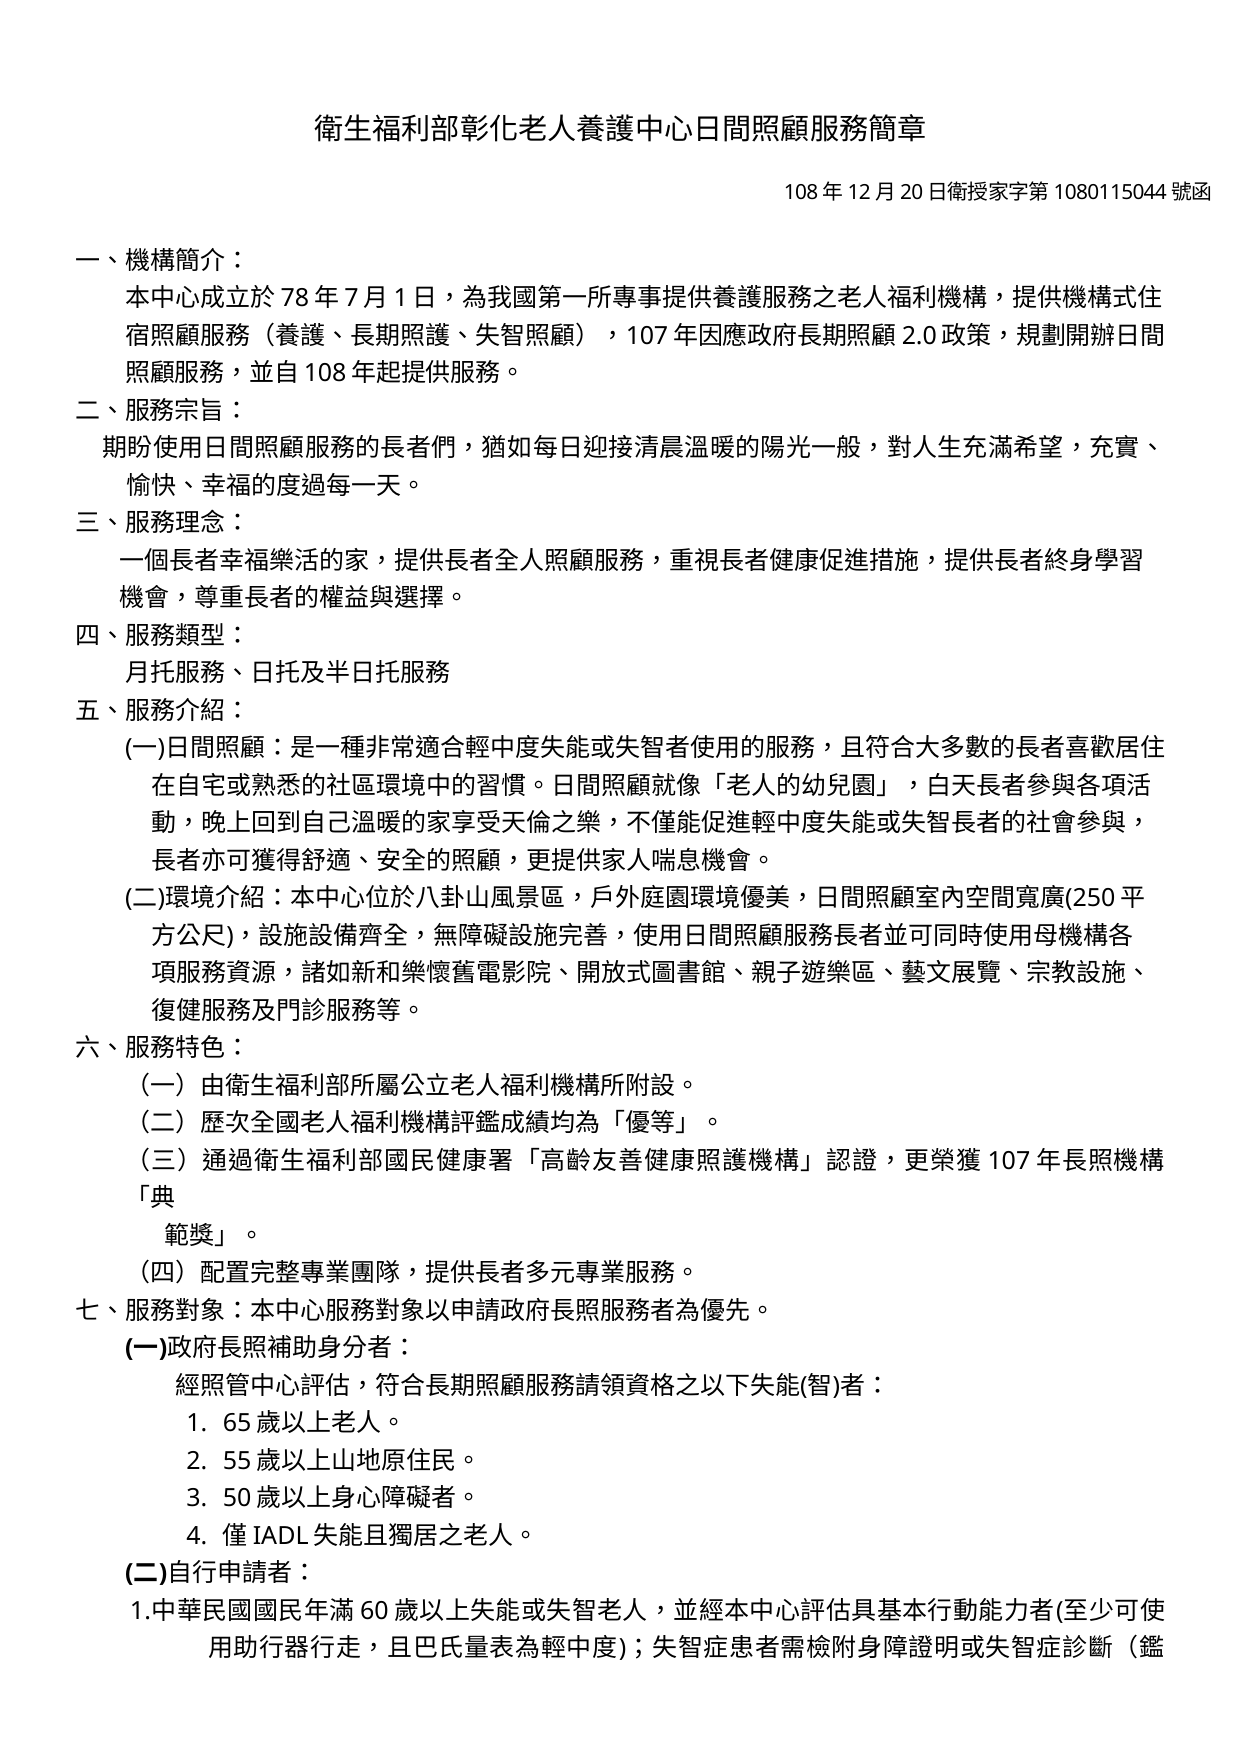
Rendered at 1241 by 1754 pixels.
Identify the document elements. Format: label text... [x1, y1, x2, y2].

list 服務理念： [75, 502, 1165, 539]
list 復健服務及門診服務等。 [125, 989, 1165, 1027]
list 機構簡介： [75, 239, 1165, 277]
list 經照管中心評估，符合長期照顧服務請領資格之以下失能(智)者： [175, 1364, 1165, 1402]
list 服務對象：本中心服務對象以申請政府長照服務者為優先。 [75, 1289, 1165, 1327]
list 自行申請者： [125, 1552, 1165, 1589]
list 服務宗旨： [75, 389, 1165, 427]
list 1.中華民國國民年滿60歲以上失能或失智老人，並經本中心評估具基本行動能力者(至少可使用助行器行走，且巴氏量表為輕中度)；失智症患者需檢附身障證明或失智症診斷（鑑 [61, 1589, 1165, 1664]
list (二)環境介紹：本中心位於八卦山風景區，戶外庭園環境優美，日間照顧室內空間寬廣(250平 [125, 877, 1165, 914]
list 項服務資源，諸如新和樂懷舊電影院、開放式圖書館、親子遊樂區、藝文展覽、宗教設施、 [125, 952, 1165, 989]
text 期盼使用日間照顧服務的長者們，猶如每日迎接清晨溫暖的陽光一般，對人生充滿希望，充實、愉快、幸福的度過每一天。 [75, 427, 1165, 502]
list （三）通過衛生福利部國民健康署「高齡友善健康照護機構」認證，更榮獲107年長照機構「典 [125, 1139, 1165, 1214]
list (一)日間照顧：是一種非常適合輕中度失能或失智者使用的服務，且符合大多數的長者喜歡居住 [125, 727, 1165, 764]
list （一）由衛生福利部所屬公立老人福利機構所附設。 [125, 1064, 1165, 1102]
list 方公尺)，設施設備齊全，無障礙設施完善，使用日間照顧服務長者並可同時使用母機構各 [125, 914, 1165, 952]
list （二）歷次全國老人福利機構評鑑成績均為「優等」。 [125, 1102, 1165, 1139]
list 月托服務、日托及半日托服務 [125, 652, 1165, 689]
list 在自宅或熟悉的社區環境中的習慣。日間照顧就像「老人的幼兒園」，白天長者參與各項活 [125, 764, 1165, 802]
list 僅IADL失能且獨居之老人。 [186, 1514, 1165, 1552]
list 本中心成立於78年7月1日，為我國第一所專事提供養護服務之老人福利機構，提供機構式住宿照顧服務（養護、長期照護、失智照顧），107年因應政府長期照顧2.0政策，規劃開辦日間照顧服務，並自108年起提供服務。 [125, 277, 1165, 389]
text 衛生福利部彰化老人養護中心日間照顧服務簡章 [75, 89, 1165, 164]
list 政府長照補助身分者： [125, 1327, 1165, 1364]
list 範獎」。 [125, 1214, 1165, 1252]
list 65歲以上老人。 [186, 1402, 1165, 1439]
list 服務特色： [75, 1027, 1165, 1064]
list 服務介紹： [75, 689, 1165, 727]
text 108年12月20日衛授家字第1080115044號函核定 [784, 180, 1219, 206]
list 動，晚上回到自己溫暖的家享受天倫之樂，不僅能促進輕中度失能或失智長者的社會參與， [125, 802, 1165, 839]
list 長者亦可獲得舒適、安全的照顧，更提供家人喘息機會。 [125, 839, 1165, 877]
list 55歲以上山地原住民。 [186, 1439, 1165, 1477]
text 一個長者幸福樂活的家，提供長者全人照顧服務，重視長者健康促進措施，提供長者終身學習機會，尊重長者的權益與選擇。 [75, 539, 1165, 614]
list 服務類型： [75, 614, 1165, 652]
list 50歲以上身心障礙者。 [186, 1477, 1165, 1514]
list （四）配置完整專業團隊，提供長者多元專業服務。 [125, 1252, 1165, 1289]
